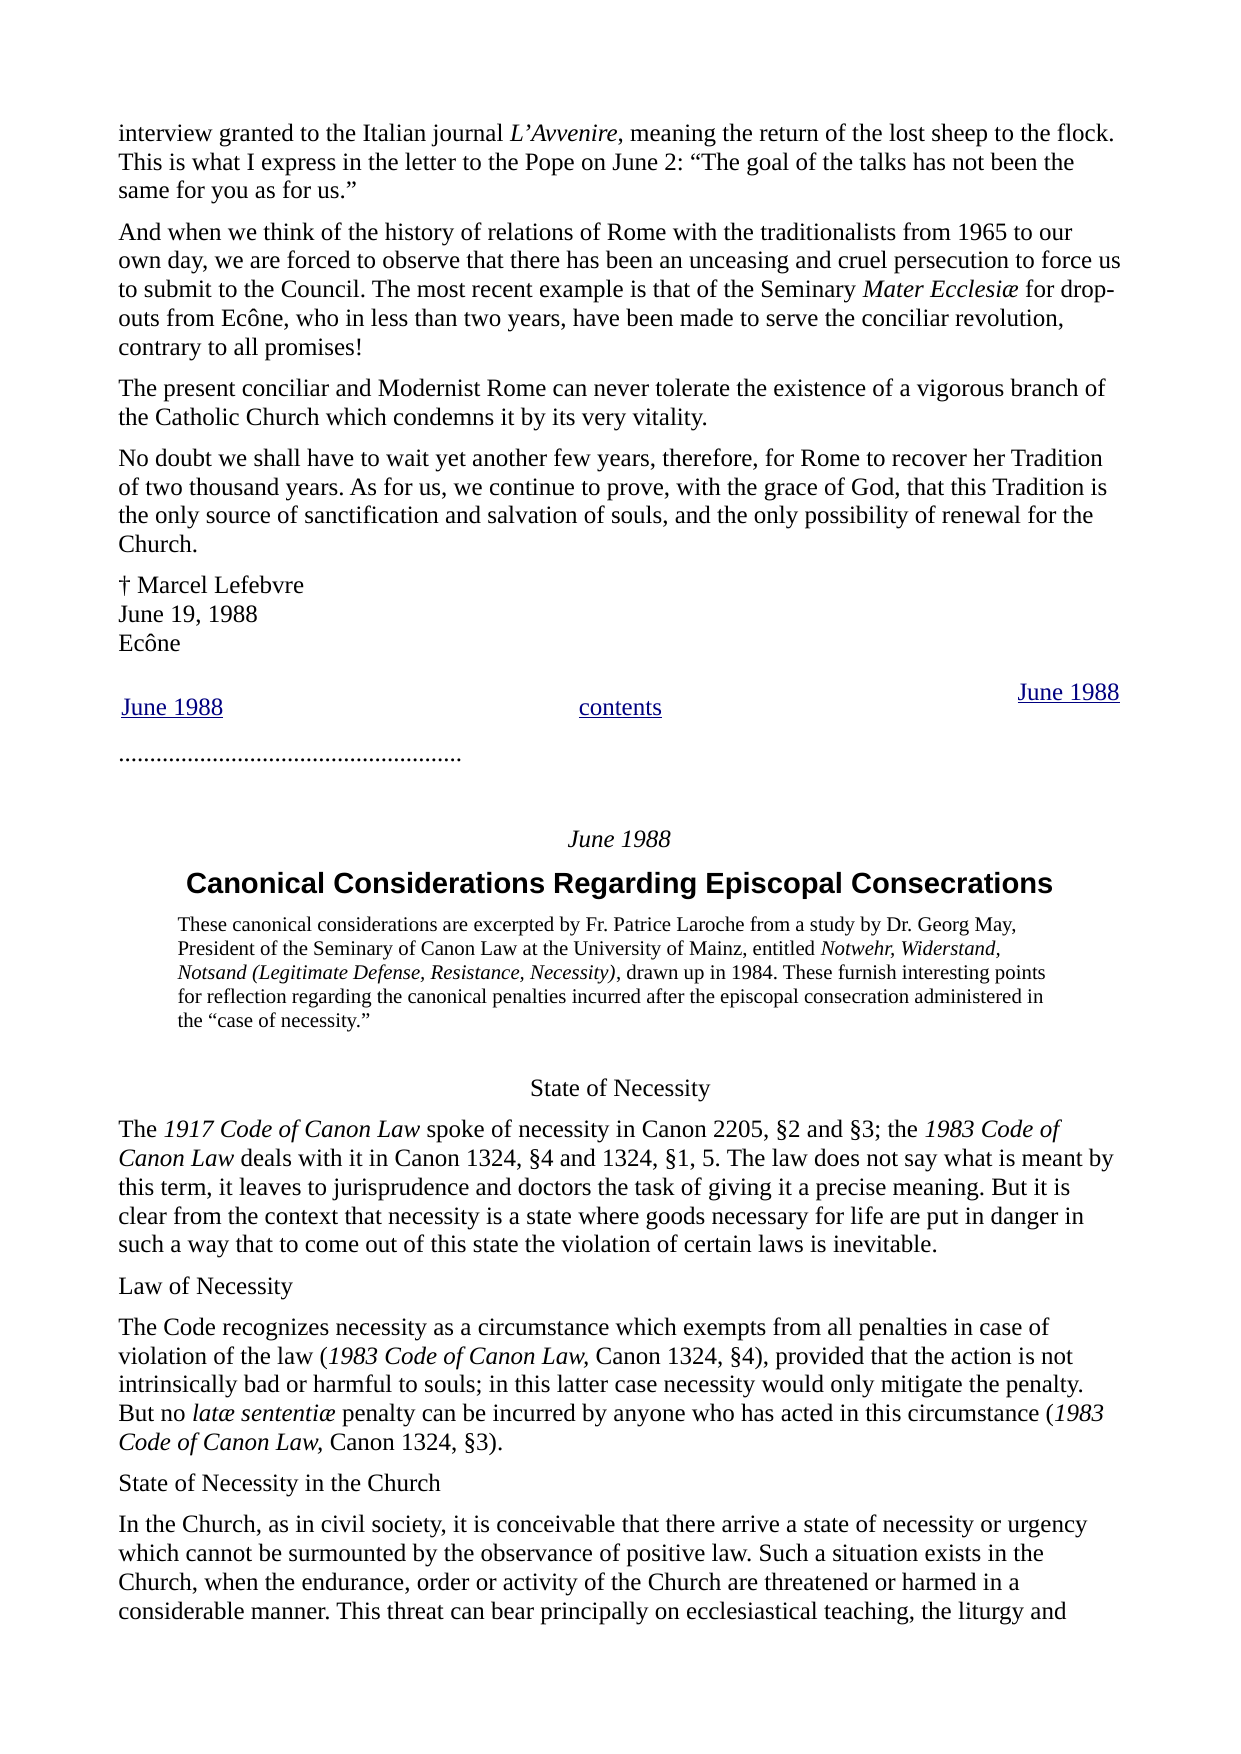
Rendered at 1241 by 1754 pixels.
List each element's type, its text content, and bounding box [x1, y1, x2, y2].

text No doubt we shall have to wait yet another few years, therefore, for Rome to recover her Tradition of two thousand years. As for us, we continue to prove, with the grace of God, that this Tradition is the only source of sanctification and salvation of souls, and the only possibility of renewal for the Church. [118, 443, 1122, 558]
text These canonical considerations are excerpted by Fr. Patrice Laroche from a study by Dr. Georg May, President of the Seminary of Canon Law at the University of Mainz, entitled Notwehr, Widerstand, Notsand (Legitimate Defense, Resistance, Necessity), drawn up in 1984. These furnish interesting points for reflection regarding the canonical penalties incurred after the episcopal consecration administered in the “case of necessity.” [177, 912, 1063, 1032]
text The present conciliar and Modernist Rome can never tolerate the existence of a vigorous branch of the Catholic Church which condemns it by its very vitality. [118, 373, 1122, 431]
text Law of Necessity [118, 1271, 1122, 1299]
text † Marcel Lefebvre June 19, 1988 Ecône [118, 571, 1122, 657]
text The Code recognizes necessity as a circumstance which exempts from all penalties in case of violation of the law (1983 Code of Canon Law, Canon 1324, §4), provided that the action is not intrinsically bad or harmful to souls; in this latter case necessity would only mitigate the penalty. But no latæ sententiæ penalty can be incurred by anyone who has acted in this circumstance (1983 Code of Canon Law, Canon 1324, §3). [118, 1312, 1122, 1456]
text ....................................................... [118, 738, 1122, 767]
table_header June 1988 [788, 674, 1122, 738]
text State of Necessity in the Church [118, 1468, 1122, 1497]
text State of Necessity [118, 1044, 1122, 1102]
text In the Church, as in civil society, it is conceivable that there arrive a state of necessity or urgency which cannot be surmounted by the observance of positive law. Such a situation exists in the Church, when the endurance, order or activity of the Church are threatened or harmed in a considerable manner. This threat can bear principally on ecclesiastical teaching, the liturgy and [118, 1509, 1122, 1624]
text June 1988 [118, 824, 1122, 853]
table_header contents [453, 674, 787, 738]
table_header June 1988 [118, 674, 453, 738]
text And when we think of the history of relations of Rome with the traditionalists from 1965 to our own day, we are forced to observe that there has been an unceasing and cruel persecution to force us to submit to the Council. The most recent example is that of the Seminary Mater Ecclesiæ for drop-outs from Ecône, who in less than two years, have been made to serve the conciliar revolution, contrary to all promises! [118, 217, 1122, 361]
text The 1917 Code of Canon Law spoke of necessity in Canon 2205, §2 and §3; the 1983 Code of Canon Law deals with it in Canon 1324, §4 and 1324, §1, 5. The law does not say what is meant by this term, it leaves to jurisprudence and doctors the task of giving it a precise meaning. But it is clear from the context that necessity is a state where goods necessary for life are put in danger in such a way that to come out of this state the violation of certain laws is inevitable. [118, 1114, 1122, 1258]
text interview granted to the Italian journal L’Avvenire, meaning the return of the lost sheep to the flock. This is what I express in the letter to the Pope on June 2: “The goal of the talks has not been the same for you as for us.” [118, 118, 1122, 204]
text Canonical Considerations Regarding Episcopal Consecrations [118, 866, 1122, 899]
